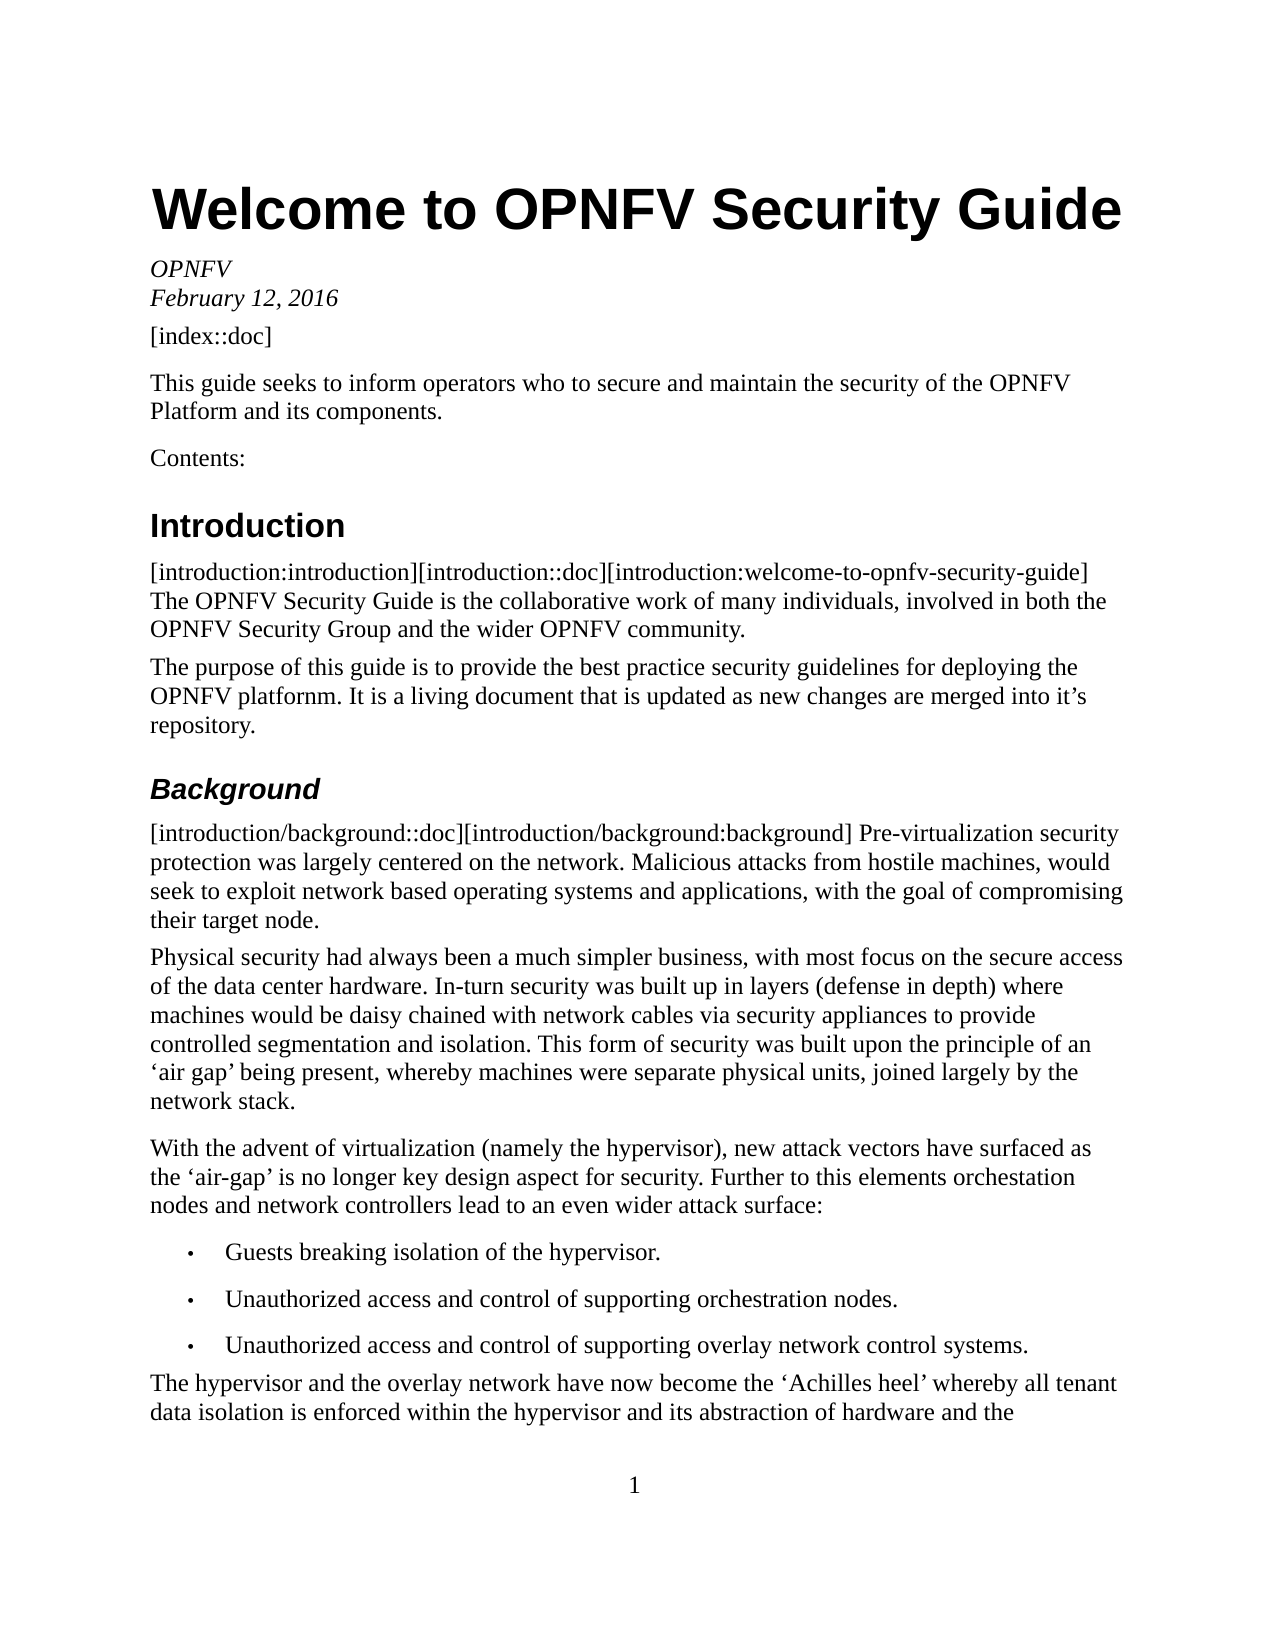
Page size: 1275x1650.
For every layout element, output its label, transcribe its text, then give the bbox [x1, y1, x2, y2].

text [index::doc] [150, 321, 1125, 350]
subtitle Background [150, 772, 1125, 806]
text With the advent of virtualization (namely the hypervisor), new attack vectors have surfaced as the ‘air-gap’ is no longer key design aspect for security. Further to this elements orchestation nodes and network controllers lead to an even wider attack surface: [150, 1133, 1125, 1219]
text The hypervisor and the overlay network have now become the ‘Achilles heel’ whereby all tenant data isolation is enforced within the hypervisor and its abstraction of hardware and the [150, 1368, 1125, 1426]
text Physical security had always been a much simpler business, with most focus on the secure access of the data center hardware. In-turn security was built up in layers (defense in depth) where machines would be daisy chained with network cables via security appliances to provide controlled segmentation and isolation. This form of security was built upon the principle of an ‘air gap’ being present, whereby machines were separate physical units, joined largely by the network stack. [150, 942, 1125, 1115]
text OPNFV [150, 254, 1125, 283]
text [introduction/background::doc][introduction/background:background] Pre-virtualization security protection was largely centered on the network. Malicious attacks from hostile machines, would seek to exploit network based operating systems and applications, with the goal of compromising their target node. [150, 818, 1125, 933]
text February 12, 2016 [150, 283, 1125, 312]
text [introduction:introduction][introduction::doc][introduction:welcome-to-opnfv-security-guide] The OPNFV Security Guide is the collaborative work of many individuals, involved in both the OPNFV Security Group and the wider OPNFV community. [150, 557, 1125, 643]
text This guide seeks to inform operators who to secure and maintain the security of the OPNFV Platform and its components. [150, 368, 1125, 425]
text The purpose of this guide is to provide the best practice security guidelines for deploying the OPNFV platfornm. It is a living document that is updated as new changes are merged into it’s repository. [150, 652, 1125, 738]
list Guests breaking isolation of the hypervisor. [187, 1237, 1125, 1266]
list Unauthorized access and control of supporting orchestration nodes. [187, 1284, 1125, 1312]
subtitle Introduction [150, 506, 1125, 544]
list Unauthorized access and control of supporting overlay network control systems. [187, 1330, 1125, 1359]
title Welcome to OPNFV Security Guide [150, 175, 1125, 242]
text Contents: [150, 443, 1125, 472]
